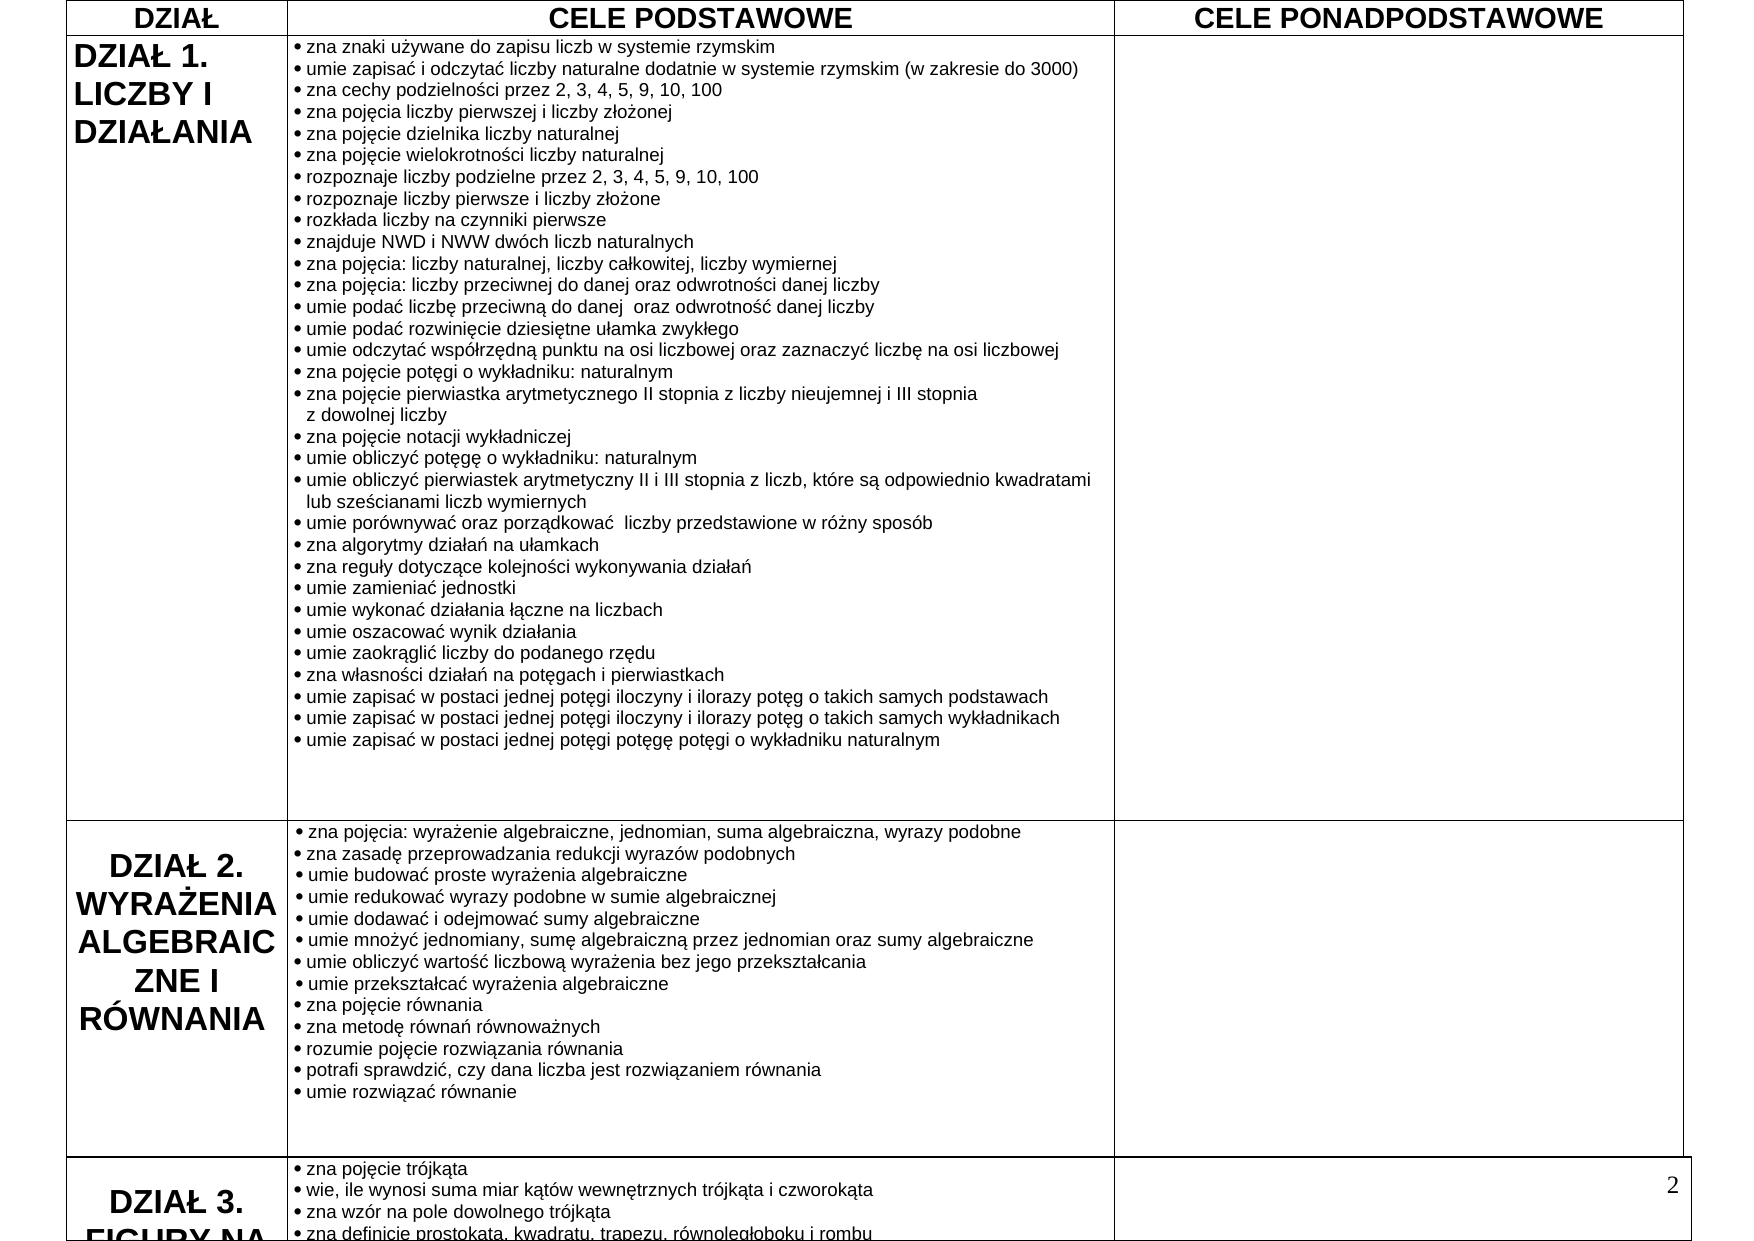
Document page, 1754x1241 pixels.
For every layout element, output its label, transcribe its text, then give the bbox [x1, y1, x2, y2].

table_cell DZIAŁ 3. FIGURY NA PŁASZCZYŹNIE [67, 1158, 287, 1240]
table_cell [1684, 35, 1692, 820]
table_cell [1115, 1158, 1691, 1240]
table_cell zna pojęcia: wyrażenie algebraiczne, jednomian, suma algebraiczna, wyrazy podobne zna zasadę przeprowadzania redukcji wyrazów podobnych umie budować proste wyrażenia algebraiczne umie redukować wyrazy podobne w sumie algebraicznej umie dodawać i odejmować sumy algebraiczne umie mnożyć jednomiany, sumę algebraiczną przez jednomian oraz sumy algebraiczne umie obliczyć wartość liczbową wyrażenia bez jego przekształcania umie przekształcać wyrażenia algebraiczne zna pojęcie równania zna metodę równań równoważnych rozumie pojęcie rozwiązania równania potrafi sprawdzić, czy dana liczba jest rozwiązaniem równania umie rozwiązać równanie [288, 821, 1114, 1156]
table_header [1684, 0, 1692, 34]
table_cell DZIAŁ 1. LICZBY I DZIAŁANIA [67, 36, 287, 820]
table_cell zna znaki używane do zapisu liczb w systemie rzymskim umie zapisać i odczytać liczby naturalne dodatnie w systemie rzymskim (w zakresie do 3000) zna cechy podzielności przez 2, 3, 4, 5, 9, 10, 100 zna pojęcia liczby pierwszej i liczby złożonej zna pojęcie dzielnika liczby naturalnej zna pojęcie wielokrotności liczby naturalnej rozpoznaje liczby podzielne przez 2, 3, 4, 5, 9, 10, 100 rozpoznaje liczby pierwsze i liczby złożone rozkłada liczby na czynniki pierwsze znajduje NWD i NWW dwóch liczb naturalnych zna pojęcia: liczby naturalnej, liczby całkowitej, liczby wymiernej zna pojęcia: liczby przeciwnej do danej oraz odwrotności danej liczby umie podać liczbę przeciwną do danej oraz odwrotność danej liczby umie podać rozwinięcie dziesiętne ułamka zwykłego umie odczytać współrzędną punktu na osi liczbowej oraz zaznaczyć liczbę na osi liczbowej zna pojęcie potęgi o wykładniku: naturalnym zna pojęcie pierwiastka arytmetycznego II stopnia z liczby nieujemnej i III stopnia z dowolnej liczby zna pojęcie notacji wykładniczej umie obliczyć potęgę o wykładniku: naturalnym umie obliczyć pierwiastek arytmetyczny II i III stopnia z liczb, które są odpowiednio kwadratami lub sześcianami liczb wymiernych umie porównywać oraz porządkować liczby przedstawione w różny sposób zna algorytmy działań na ułamkach zna reguły dotyczące kolejności wykonywania działań umie zamieniać jednostki umie wykonać działania łączne na liczbach umie oszacować wynik działania umie zaokrąglić liczby do podanego rzędu zna własności działań na potęgach i pierwiastkach umie zapisać w postaci jednej potęgi iloczyny i ilorazy potęg o takich samych podstawach umie zapisać w postaci jednej potęgi iloczyny i ilorazy potęg o takich samych wykładnikach umie zapisać w postaci jednej potęgi potęgę potęgi o wykładniku naturalnym [288, 36, 1114, 820]
table_cell [1684, 820, 1692, 1156]
table_header CELE PODSTAWOWE [288, 1, 1114, 34]
table_cell DZIAŁ 2. WYRAŻENIA ALGEBRAICZNE I RÓWNANIA [67, 821, 287, 1156]
table_header CELE PONADPODSTAWOWE [1115, 1, 1683, 34]
table_cell zna pojęcie trójkąta wie, ile wynosi suma miar kątów wewnętrznych trójkąta i czworokąta zna wzór na pole dowolnego trójkąta zna definicję prostokąta, kwadratu, trapezu, równoległoboku i rombu zna wzory na obliczanie pól powierzchni czworokątów zna własności czworokątów umie obliczyć miarę trzeciego kąta trójkąta, mając dane dwa pozostałe umie obliczyć pole trójkąta o danej podstawie i wysokości umie obliczyć pole i obwód czworokąta umie wyznaczyć kąty trójkąta i czworokąta na podstawie danych z rysunku zna twierdzenie Pitagorasa rozumie potrzebę stosowania twierdzenia Pitagorasa umie obliczyć długość przeciwprostokątnej na podstawie twierdzenia Pitagorasa umie wskazać trójkąt prostokątny w innej figurze umie stosować twierdzenie Pitagorasa w prostych zadaniach o trójkątach, prostokątach, trapezach, rombach zna wzór na obliczanie długości przekątnej kwadratu zna wzór na obliczanie wysokości trójkąta równobocznego umie obliczyć długość przekątnej kwadratu, znając długość jego boku umie wskazać trójkąt prostokątny o kątach 900, 450, 450 oraz 900, 300, 600 umie odczytać odległość między dwoma punktami o równych odciętych lub rzędnych zna podstawowe własności figur geometrycznych [288, 1158, 1114, 1240]
table_cell [1115, 36, 1683, 820]
table_cell [1115, 821, 1683, 1156]
table_header DZIAŁ [67, 1, 287, 34]
